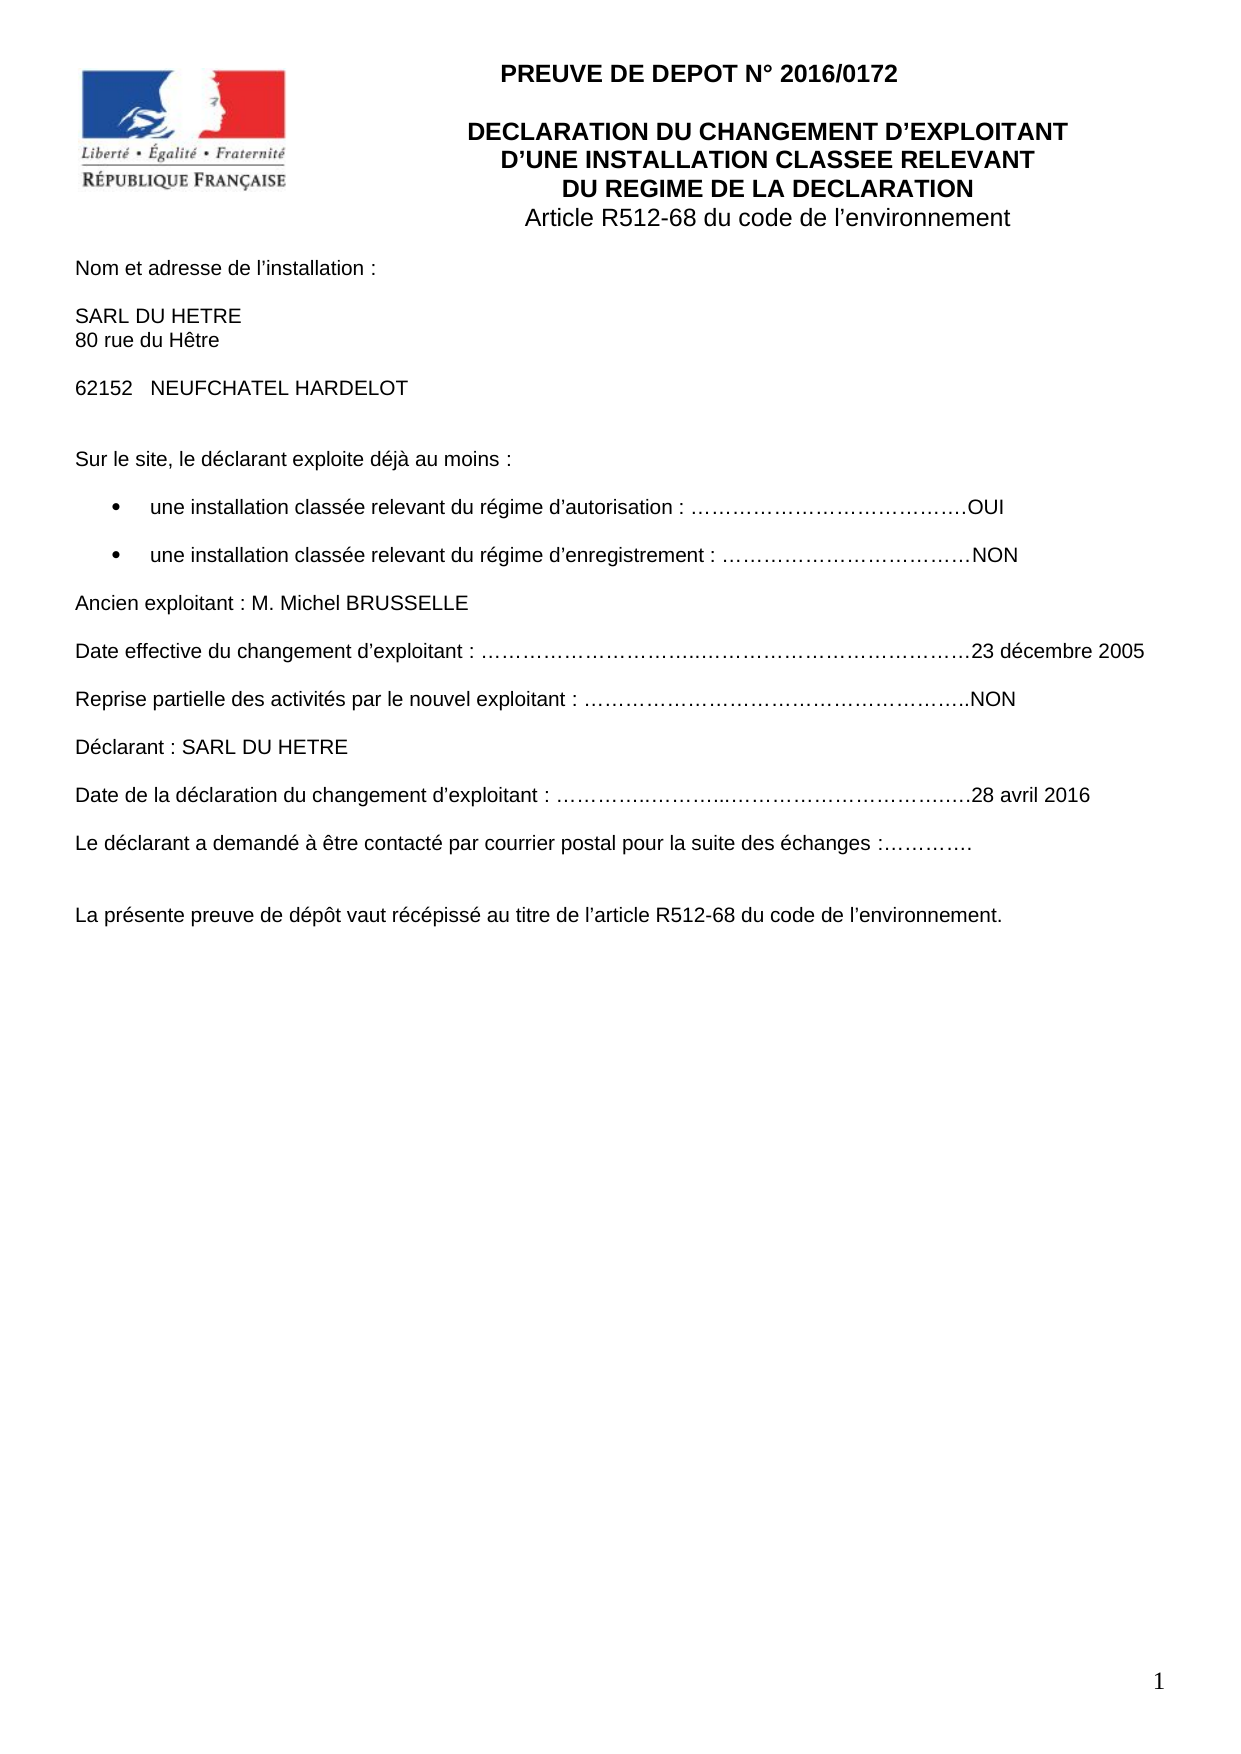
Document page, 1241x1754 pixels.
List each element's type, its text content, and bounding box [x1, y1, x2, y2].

text Déclarant : SARL DU HETRE [75, 735, 1165, 759]
text Reprise partielle des activités par le nouvel exploitant : ………………………………………………..NON [75, 687, 1165, 711]
text [78, 80, 334, 228]
text Ancien exploitant : M. Michel BRUSSELLE [75, 591, 1165, 615]
picture [77, 68, 291, 192]
text Sur le site, le déclarant exploite déjà au moins : [75, 447, 1165, 471]
text PREUVE DE DEPOT N° 2016/0172 [500, 59, 1165, 88]
text 62152 NEUFCHATEL HARDELOT [75, 375, 1165, 399]
text SARL DU HETRE [75, 303, 1165, 327]
text La présente preuve de dépôt vaut récépissé au titre de l’article R512-68 du code de l’environnement. [75, 903, 1165, 927]
text 80 rue du Hêtre [75, 327, 1165, 351]
list une installation classée relevant du régime d’enregistrement : ………………………………NON [112, 543, 1165, 567]
text Article R512-68 du code de l’environnement [370, 203, 1165, 232]
text Le déclarant a demandé à être contacté par courrier postal pour la suite des échanges :…………. [75, 831, 1165, 855]
text DU REGIME DE LA DECLARATION [370, 174, 1165, 203]
text Date effective du changement d’exploitant : …………………………..…………………………………23 décembre 2005 [75, 639, 1165, 663]
text D’UNE INSTALLATION CLASSEE RELEVANT [370, 145, 1165, 174]
list une installation classée relevant du régime d’autorisation : ………………………………….OUI [112, 495, 1165, 519]
text DECLARATION DU CHANGEMENT D’EXPLOITANT [370, 117, 1165, 145]
text Date de la déclaration du changement d’exploitant : …………..………...………………………….….28 avril 2016 [75, 783, 1165, 807]
text Nom et adresse de l’installation : [75, 256, 1165, 279]
